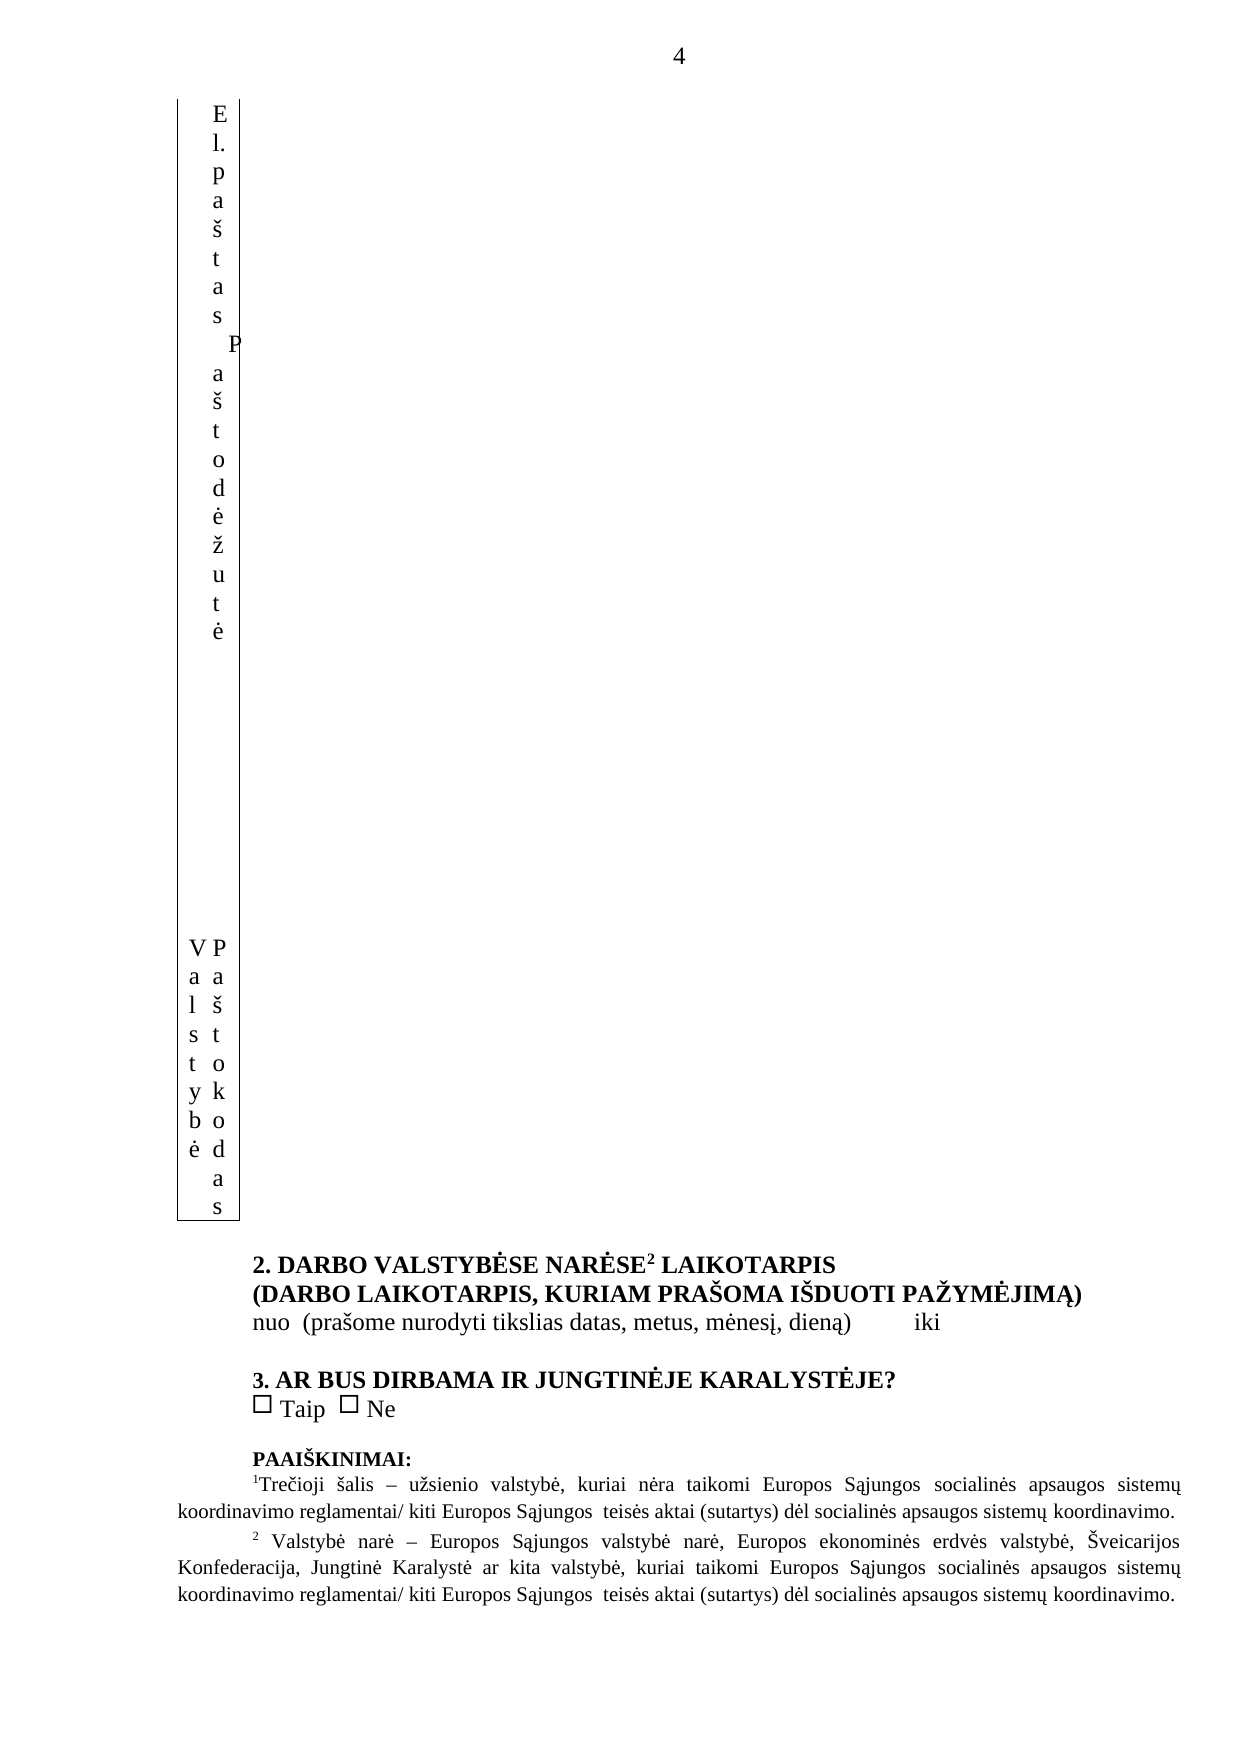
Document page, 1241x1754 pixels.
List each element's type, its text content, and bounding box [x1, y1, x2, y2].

text Paaiškinimai: [177, 1446, 1181, 1471]
text [] Taip [] Ne [251, 1394, 1181, 1422]
table_cell Pašto kodas [201, 789, 239, 1220]
text 2 Valstybė narė – Europos Sąjungos valstybė narė, Europos ekonominės erdvės valstybė, Šveicarijos Konfederacija, Jungtinė Karalystė ar kita valstybė, kuriai taikomi Europos Sąjungos socialinės apsaugos sistemų koordinavimo reglamentai/ kiti Europos Sąjungos teisės aktai (sutartys) dėl socialinės apsaugos sistemų koordinavimo. [177, 1523, 1181, 1606]
table_cell Pašto dėžutė [201, 329, 239, 789]
text nuo (prašome nurodyti tikslias datas, metus, mėnesį, dieną) iki [177, 1307, 1181, 1336]
text (DARBO LAIKOTARPIS, KURIAM PRAŠOMA IŠDUOTI PAŽYMĖJIMĄ) [177, 1279, 1181, 1307]
table_cell Valstybė [178, 789, 201, 1220]
text 2. DARBO valstybėse narėse2 LAIKOTARPIS [177, 1250, 1181, 1279]
text 3. Ar bus dirbama ir Jungtinėje Karalystėje? [177, 1365, 1181, 1394]
table_cell Adresas [178, 99, 201, 789]
text 1Trečioji šalis – užsienio valstybė, kuriai nėra taikomi Europos Sąjungos socialinės apsaugos sistemų koordinavimo reglamentai/ kiti Europos Sąjungos teisės aktai (sutartys) dėl socialinės apsaugos sistemų koordinavimo. [177, 1471, 1181, 1523]
table_cell El. paštas [201, 99, 239, 329]
